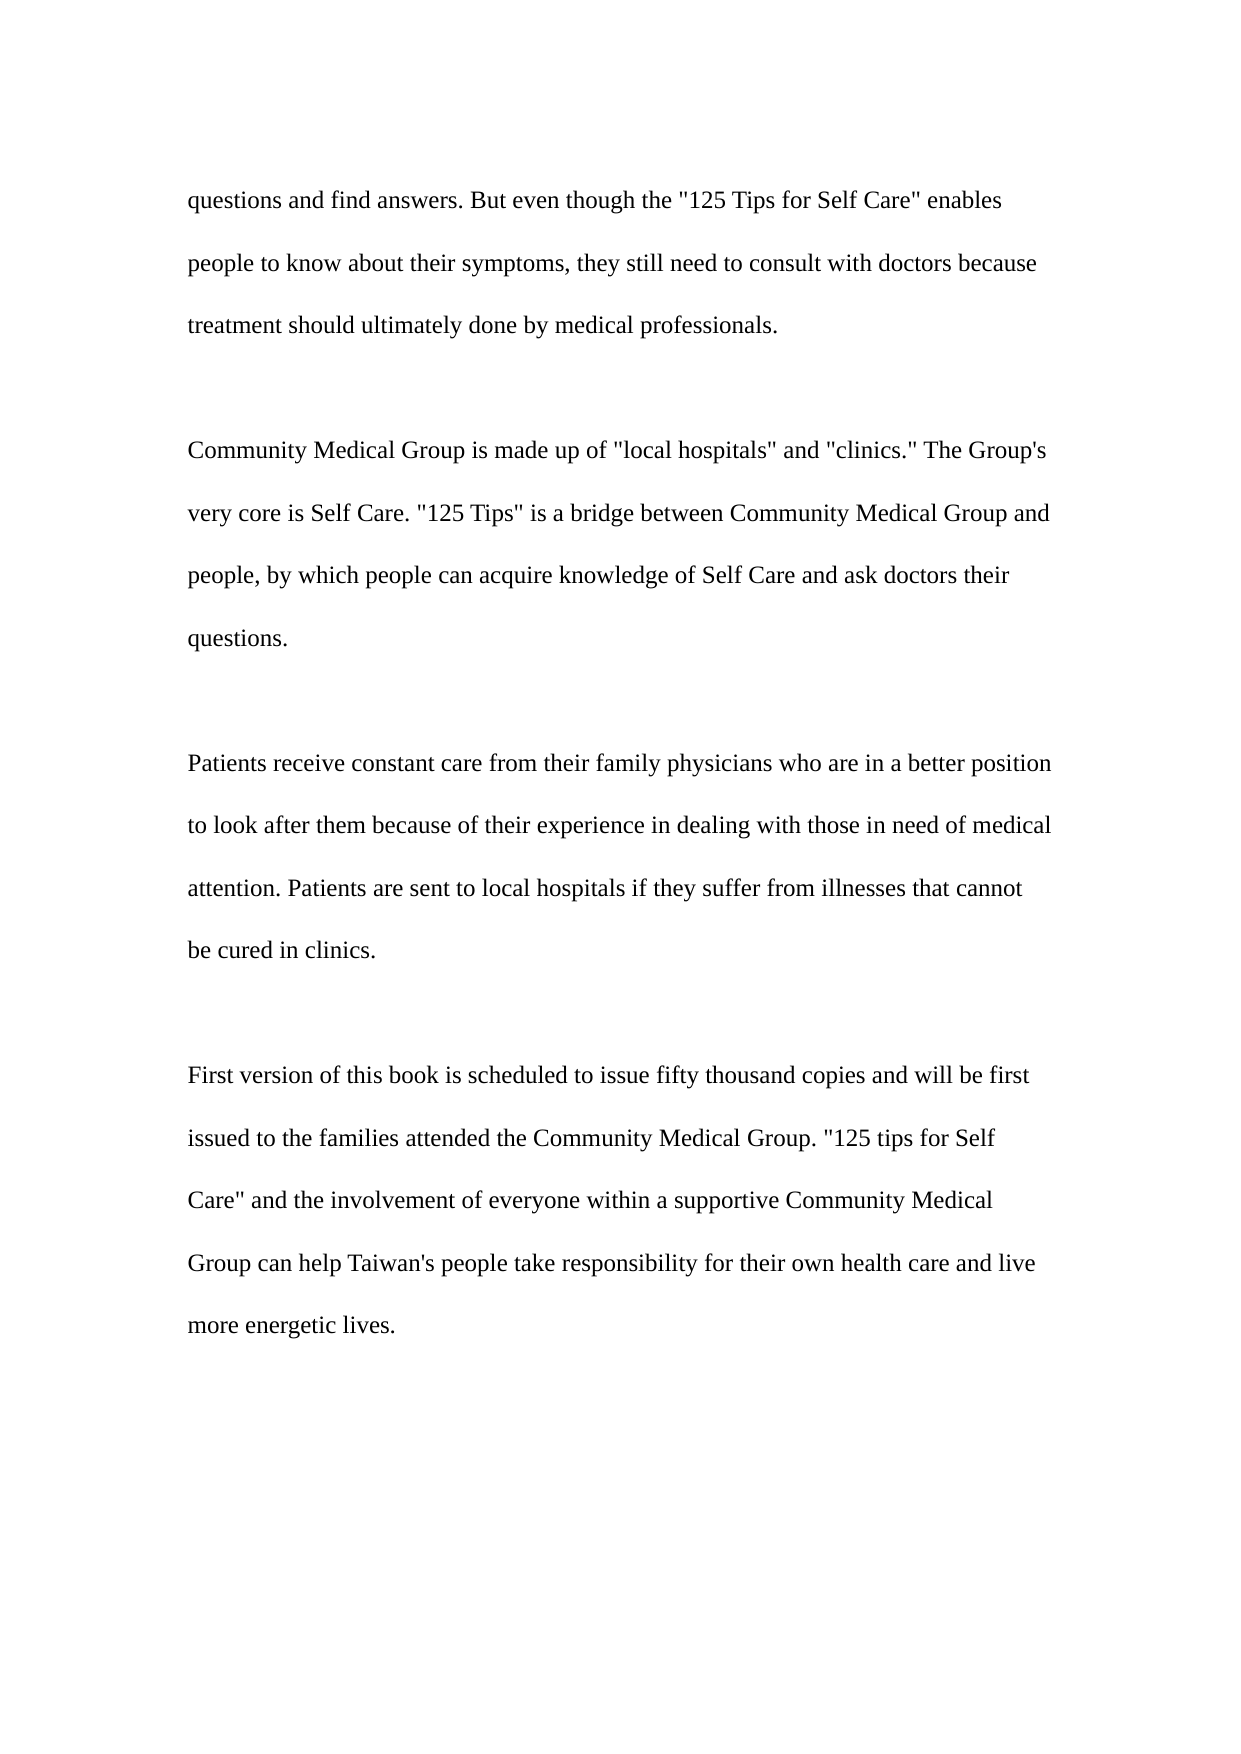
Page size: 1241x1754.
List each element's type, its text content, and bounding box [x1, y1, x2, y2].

text Community Medical Group is made up of "local hospitals" and "clinics." The Group's very core is Self Care. "125 Tips" is a bridge between Community Medical Group and people, by which people can acquire knowledge of Self Care and ask doctors their questions. [187, 408, 1053, 658]
text questions and find answers. But even though the "125 Tips for Self Care" enables people to know about their symptoms, they still need to consult with doctors because treatment should ultimately done by medical professionals. [187, 158, 1053, 346]
text First version of this book is scheduled to issue fifty thousand copies and will be first issued to the families attended the Community Medical Group. "125 tips for Self Care" and the involvement of everyone within a supportive Community Medical Group can help Taiwan's people take responsibility for their own health care and live more energetic lives. [187, 1033, 1053, 1346]
text Patients receive constant care from their family physicians who are in a better position to look after them because of their experience in dealing with those in need of medical attention. Patients are sent to local hospitals if they suffer from illnesses that cannot be cured in clinics. [187, 721, 1053, 971]
